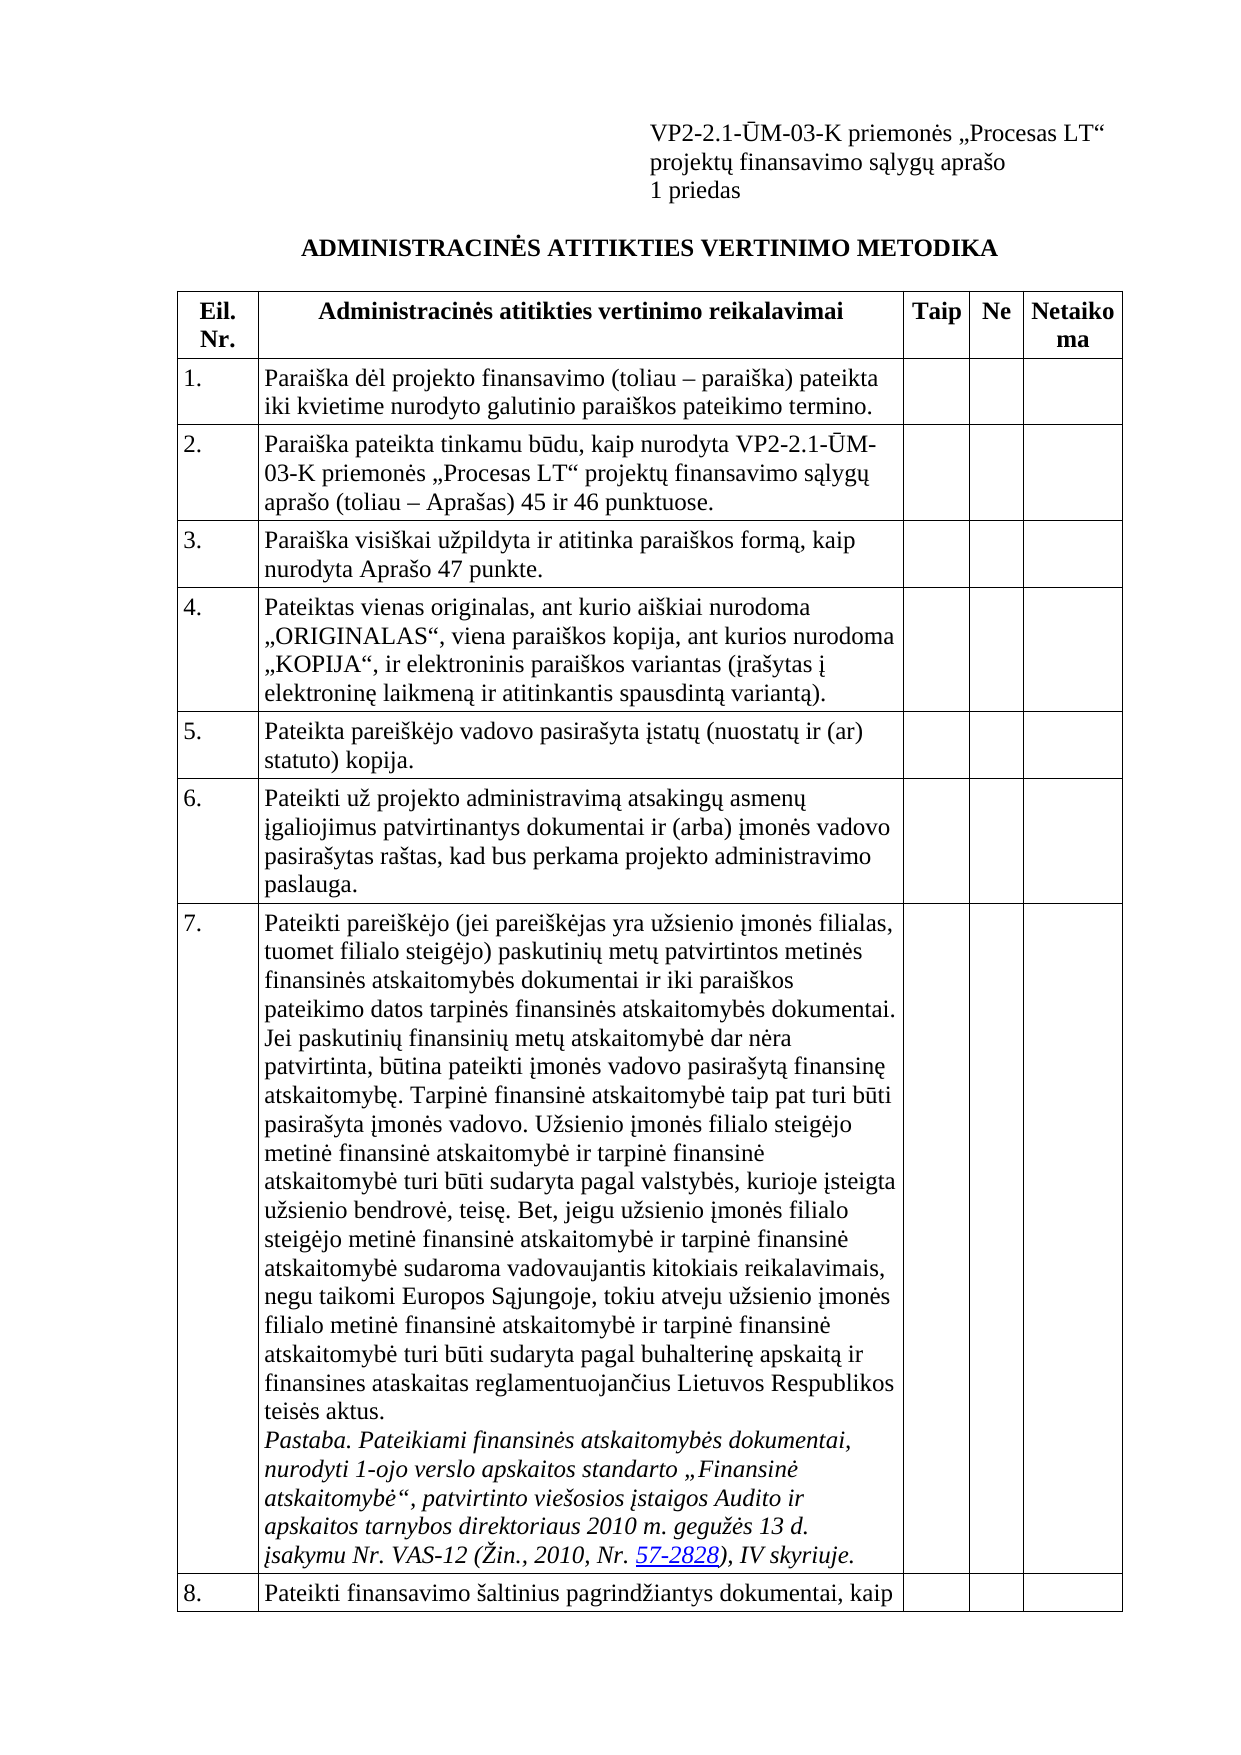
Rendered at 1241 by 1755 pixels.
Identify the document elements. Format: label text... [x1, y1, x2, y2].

table_header Taip [904, 292, 969, 357]
table_cell [970, 904, 1023, 1573]
table_cell [970, 359, 1023, 424]
table_cell Pateikti pareiškėjo (jei pareiškėjas yra užsienio įmonės filialas, tuomet filialo steigėjo) paskutinių metų patvirtintos metinės finansinės atskaitomybės dokumentai ir iki paraiškos pateikimo datos tarpinės finansinės atskaitomybės dokumentai. Jei paskutinių finansinių metų atskaitomybė dar nėra patvirtinta, būtina pateikti įmonės vadovo pasirašytą finansinę atskaitomybę. Tarpinė finansinė atskaitomybė taip pat turi būti pasirašyta įmonės vadovo. Užsienio įmonės filialo steigėjo metinė finansinė atskaitomybė ir tarpinė finansinė atskaitomybė turi būti sudaryta pagal valstybės, kurioje įsteigta užsienio bendrovė, teisę. Bet, jeigu užsienio įmonės filialo steigėjo metinė finansinė atskaitomybė ir tarpinė finansinė atskaitomybė sudaroma vadovaujantis kitokiais reikalavimais, negu taikomi Europos Sąjungoje, tokiu atveju užsienio įmonės filialo metinė finansinė atskaitomybė ir tarpinė finansinė atskaitomybė turi būti sudaryta pagal buhalterinę apskaitą ir finansines ataskaitas reglamentuojančius Lietuvos Respublikos teisės aktus. Pastaba. Pateikiami finansinės atskaitomybės dokumentai, nurodyti 1-ojo verslo apskaitos standarto „Finansinė atskaitomybė“, patvirtinto viešosios įstaigos Audito ir apskaitos tarnybos direktoriaus 2010 m. gegužės 13 d. įsakymu Nr. VAS-12 (Žin., 2010, Nr. 57-2828), IV skyriuje. [259, 904, 903, 1573]
table_header Administracinės atitikties vertinimo reikalavimai [259, 292, 903, 357]
table_header Netaikoma [1024, 292, 1122, 357]
table_cell [1024, 904, 1122, 1573]
table_cell [970, 588, 1023, 711]
text Administracinės atitikties vertinimo metodika [177, 233, 1122, 262]
table_cell 1. [178, 359, 258, 424]
table_cell [904, 425, 969, 520]
table_cell 2. [178, 425, 258, 520]
table_cell [1024, 779, 1122, 902]
table_cell 7. [178, 904, 258, 1573]
table_cell 5. [178, 712, 258, 778]
table_cell 6. [178, 779, 258, 902]
table_cell [904, 779, 969, 902]
table_cell [904, 1574, 969, 1611]
text projektų finansavimo sąlygų aprašo [649, 147, 1122, 176]
table_cell [970, 712, 1023, 778]
table_cell 3. [178, 521, 258, 587]
table_cell Paraiška pateikta tinkamu būdu, kaip nurodyta VP2-2.1-ŪM-03-K priemonės „Procesas LT“ projektų finansavimo sąlygų aprašo (toliau – Aprašas) 45 ir 46 punktuose. [259, 425, 903, 520]
table_cell 8. [178, 1574, 258, 1611]
table_cell [904, 588, 969, 711]
table_cell [970, 779, 1023, 902]
table_header Eil. Nr. [178, 292, 258, 357]
table_cell [1024, 588, 1122, 711]
text 1 priedas [649, 176, 1122, 204]
table_cell [1024, 712, 1122, 778]
table_cell Pateikti finansavimo šaltinius pagrindžiantys dokumentai, kaip [259, 1574, 903, 1611]
table_cell Pateiktas vienas originalas, ant kurio aiškiai nurodoma „ORIGINALAS“, viena paraiškos kopija, ant kurios nurodoma „KOPIJA“, ir elektroninis paraiškos variantas (įrašytas į elektroninę laikmeną ir atitinkantis spausdintą variantą). [259, 588, 903, 711]
table_cell [904, 712, 969, 778]
table_cell [1024, 1574, 1122, 1611]
table_cell Pateikta pareiškėjo vadovo pasirašyta įstatų (nuostatų ir (ar) statuto) kopija. [259, 712, 903, 778]
table_cell [970, 521, 1023, 587]
table_cell [904, 904, 969, 1573]
table_cell [1024, 521, 1122, 587]
table_cell [1024, 425, 1122, 520]
table_cell [904, 521, 969, 587]
table_cell Pateikti už projekto administravimą atsakingų asmenų įgaliojimus patvirtinantys dokumentai ir (arba) įmonės vadovo pasirašytas raštas, kad bus perkama projekto administravimo paslauga. [259, 779, 903, 902]
text VP2-2.1-ŪM-03-K priemonės „Procesas LT“ [649, 118, 1122, 147]
table_cell Paraiška visiškai užpildyta ir atitinka paraiškos formą, kaip nurodyta Aprašo 47 punkte. [259, 521, 903, 587]
table_cell [904, 359, 969, 424]
table_header Ne [970, 292, 1023, 357]
table_cell [970, 1574, 1023, 1611]
table_cell Paraiška dėl projekto finansavimo (toliau – paraiška) pateikta iki kvietime nurodyto galutinio paraiškos pateikimo termino. [259, 359, 903, 424]
table_cell 4. [178, 588, 258, 711]
table_cell [970, 425, 1023, 520]
table_cell [1024, 359, 1122, 424]
